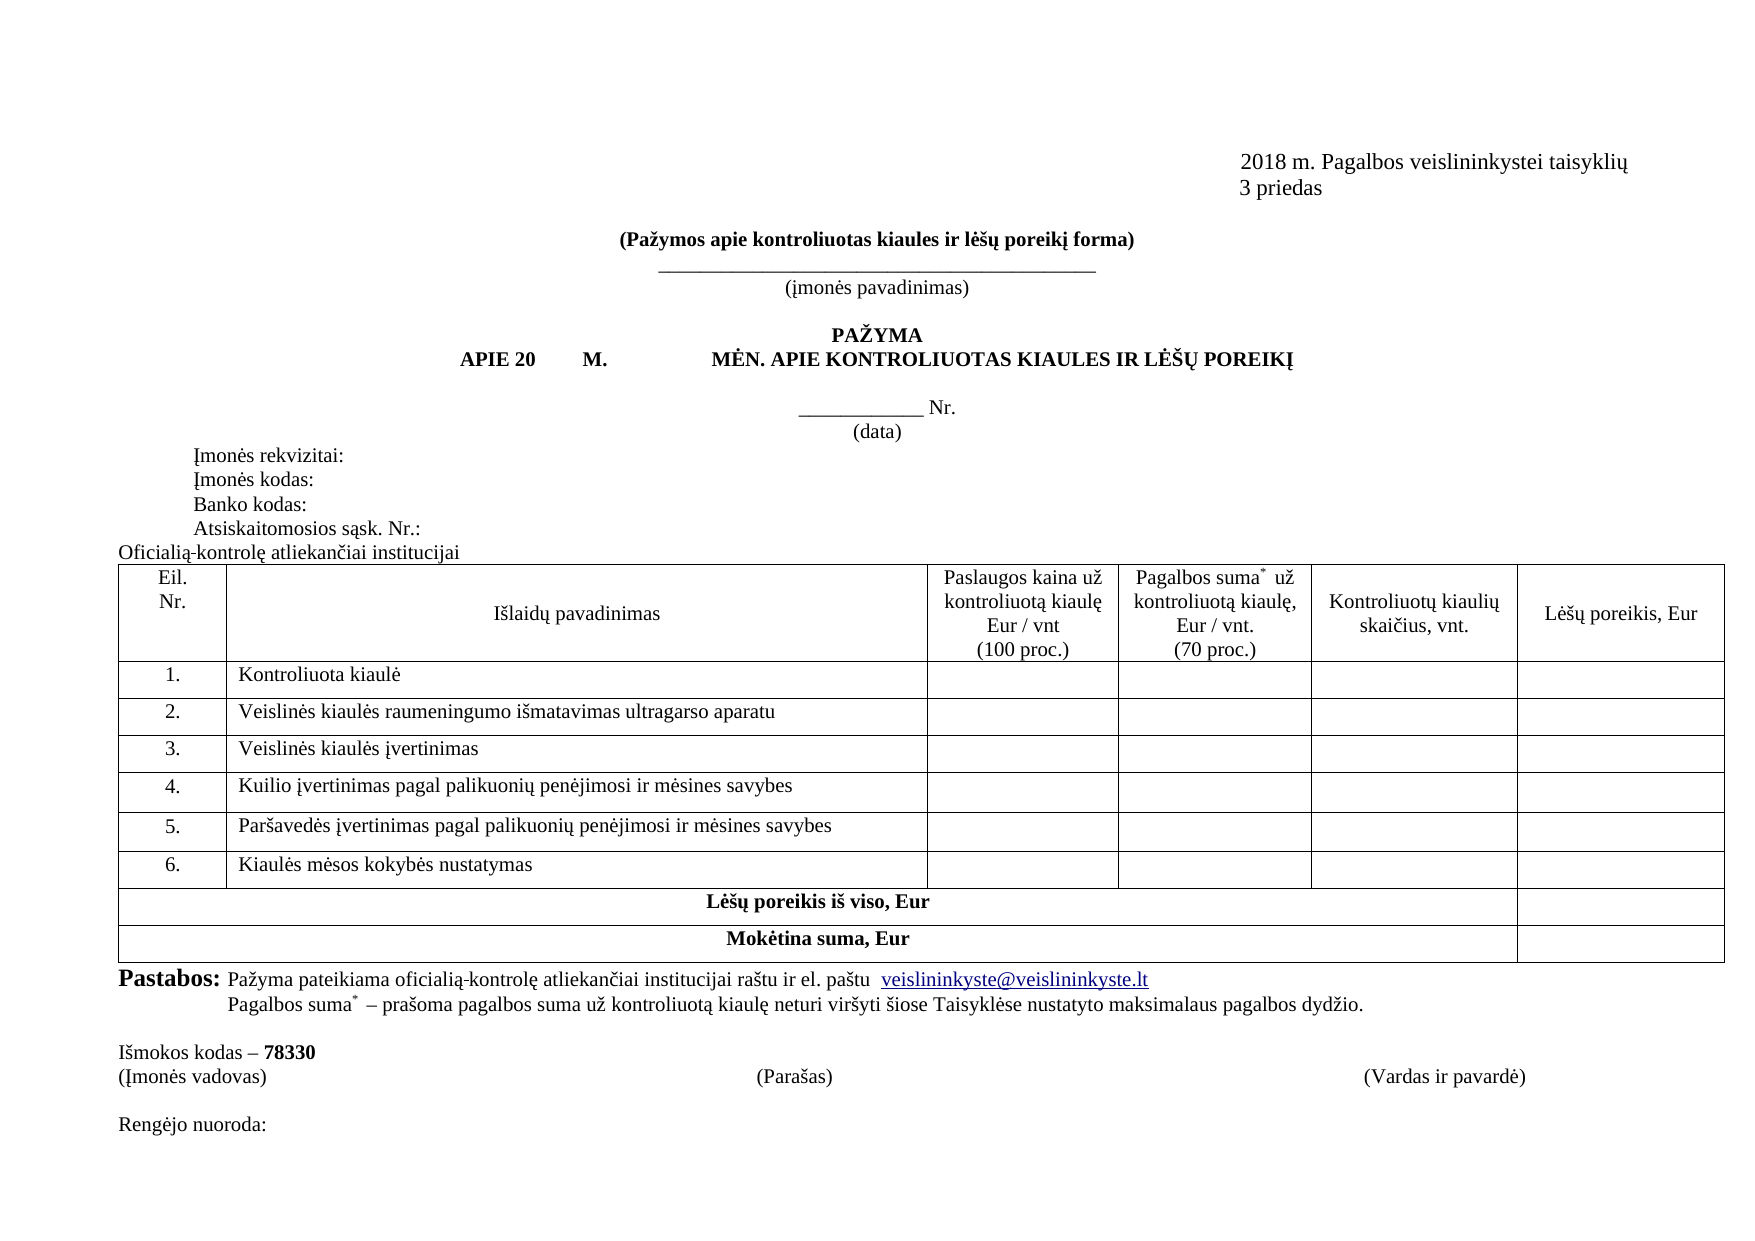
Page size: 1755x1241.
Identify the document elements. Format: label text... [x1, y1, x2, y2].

table_cell 4. [119, 773, 226, 812]
table_cell [928, 813, 1118, 851]
table_cell [1518, 736, 1724, 772]
table_cell [1518, 889, 1724, 925]
table_cell [1518, 926, 1724, 962]
table_cell 5. [119, 813, 226, 851]
table_cell Mokėtina suma, Eur [119, 926, 1517, 962]
table_cell [1518, 662, 1724, 698]
text (įmonės pavadinimas) [118, 275, 1636, 299]
text (Įmonės vadovas) (Parašas) (Vardas ir pavardė) [118, 1064, 1636, 1088]
table_cell 3. [119, 736, 226, 772]
table_header Kontroliuotų kiaulių skaičius, vnt. [1312, 565, 1517, 661]
table_header Paslaugos kaina už kontroliuotą kiaulę Eur / vnt (100 proc.) [928, 565, 1118, 661]
text Rengėjo nuoroda: [118, 1112, 1636, 1136]
text ____________ Nr. [118, 395, 1636, 419]
table_cell [1119, 736, 1311, 772]
table_cell [1119, 773, 1311, 812]
table_cell [1312, 813, 1517, 851]
text Išmokos kodas – 78330 [118, 1040, 1636, 1064]
table_cell [928, 773, 1118, 812]
table_cell Kiaulės mėsos kokybės nustatymas [227, 852, 927, 888]
table_cell [1119, 662, 1311, 698]
table_cell [1518, 699, 1724, 735]
text Įmonės kodas: [118, 467, 1636, 491]
table_cell [1312, 852, 1517, 888]
table_cell 1. [119, 662, 226, 698]
table_cell [928, 662, 1118, 698]
table_cell Veislinės kiaulės raumeningumo išmatavimas ultragarso aparatu [227, 699, 927, 735]
table_cell [1312, 662, 1517, 698]
table_cell [1119, 699, 1311, 735]
text Oficialią kontrolę atliekančiai institucijai [118, 539, 1636, 564]
table_cell [928, 852, 1118, 888]
table_cell [1518, 773, 1724, 812]
table_cell Lėšų poreikis iš viso, Eur [119, 889, 1517, 925]
text __________________________________________ [118, 251, 1636, 275]
table_header Lėšų poreikis, Eur [1518, 565, 1724, 661]
table_cell [1312, 736, 1517, 772]
text Įmonės rekvizitai: [118, 443, 1636, 467]
text 3 priedas [1239, 174, 1636, 200]
table_cell [1312, 773, 1517, 812]
table_header Išlaidų pavadinimas [227, 565, 927, 661]
text (data) [118, 419, 1636, 443]
table_cell [928, 736, 1118, 772]
table_cell Paršavedės įvertinimas pagal palikuonių penėjimosi ir mėsines savybes [227, 813, 927, 851]
table_cell Kuilio įvertinimas pagal palikuonių penėjimosi ir mėsines savybes [227, 773, 927, 812]
table_cell [1119, 813, 1311, 851]
table_cell [1312, 699, 1517, 735]
text Pagalbos suma* – prašoma pagalbos suma už kontroliuotą kiaulę neturi viršyti šiose Taisyklėse nustatyto maksimalaus pagalbos dydžio. [118, 992, 1636, 1016]
text (Pažymos apie kontroliuotas kiaules ir lėšų poreikį forma) [118, 227, 1636, 251]
table_cell [928, 699, 1118, 735]
table_cell 2. [119, 699, 226, 735]
table_header Pagalbos suma* už kontroliuotą kiaulę, Eur / vnt. (70 proc.) [1119, 565, 1311, 661]
text Pastabos: Pažyma pateikiama oficialią kontrolę atliekančiai institucijai raštu ir el. paštu veislininkyste@veislininkyste.lt [118, 963, 1636, 992]
text APIE 20 M. MĖN. APIE KONTROLIUOTAS KIAULES IR LĖŠŲ POREIKĮ [118, 347, 1636, 371]
table_cell Kontroliuota kiaulė [227, 662, 927, 698]
text Banko kodas: [118, 491, 1636, 516]
table_cell Veislinės kiaulės įvertinimas [227, 736, 927, 772]
table_cell [1518, 852, 1724, 888]
text Atsiskaitomosios sąsk. Nr.: [118, 516, 1636, 539]
text 2018 m. Pagalbos veislininkystei taisyklių [1240, 148, 1636, 174]
table_cell [1518, 813, 1724, 851]
text PAŽYMA [118, 323, 1636, 347]
table_cell 6. [119, 852, 226, 888]
table_header Eil. Nr. [119, 565, 226, 661]
table_cell [1119, 852, 1311, 888]
